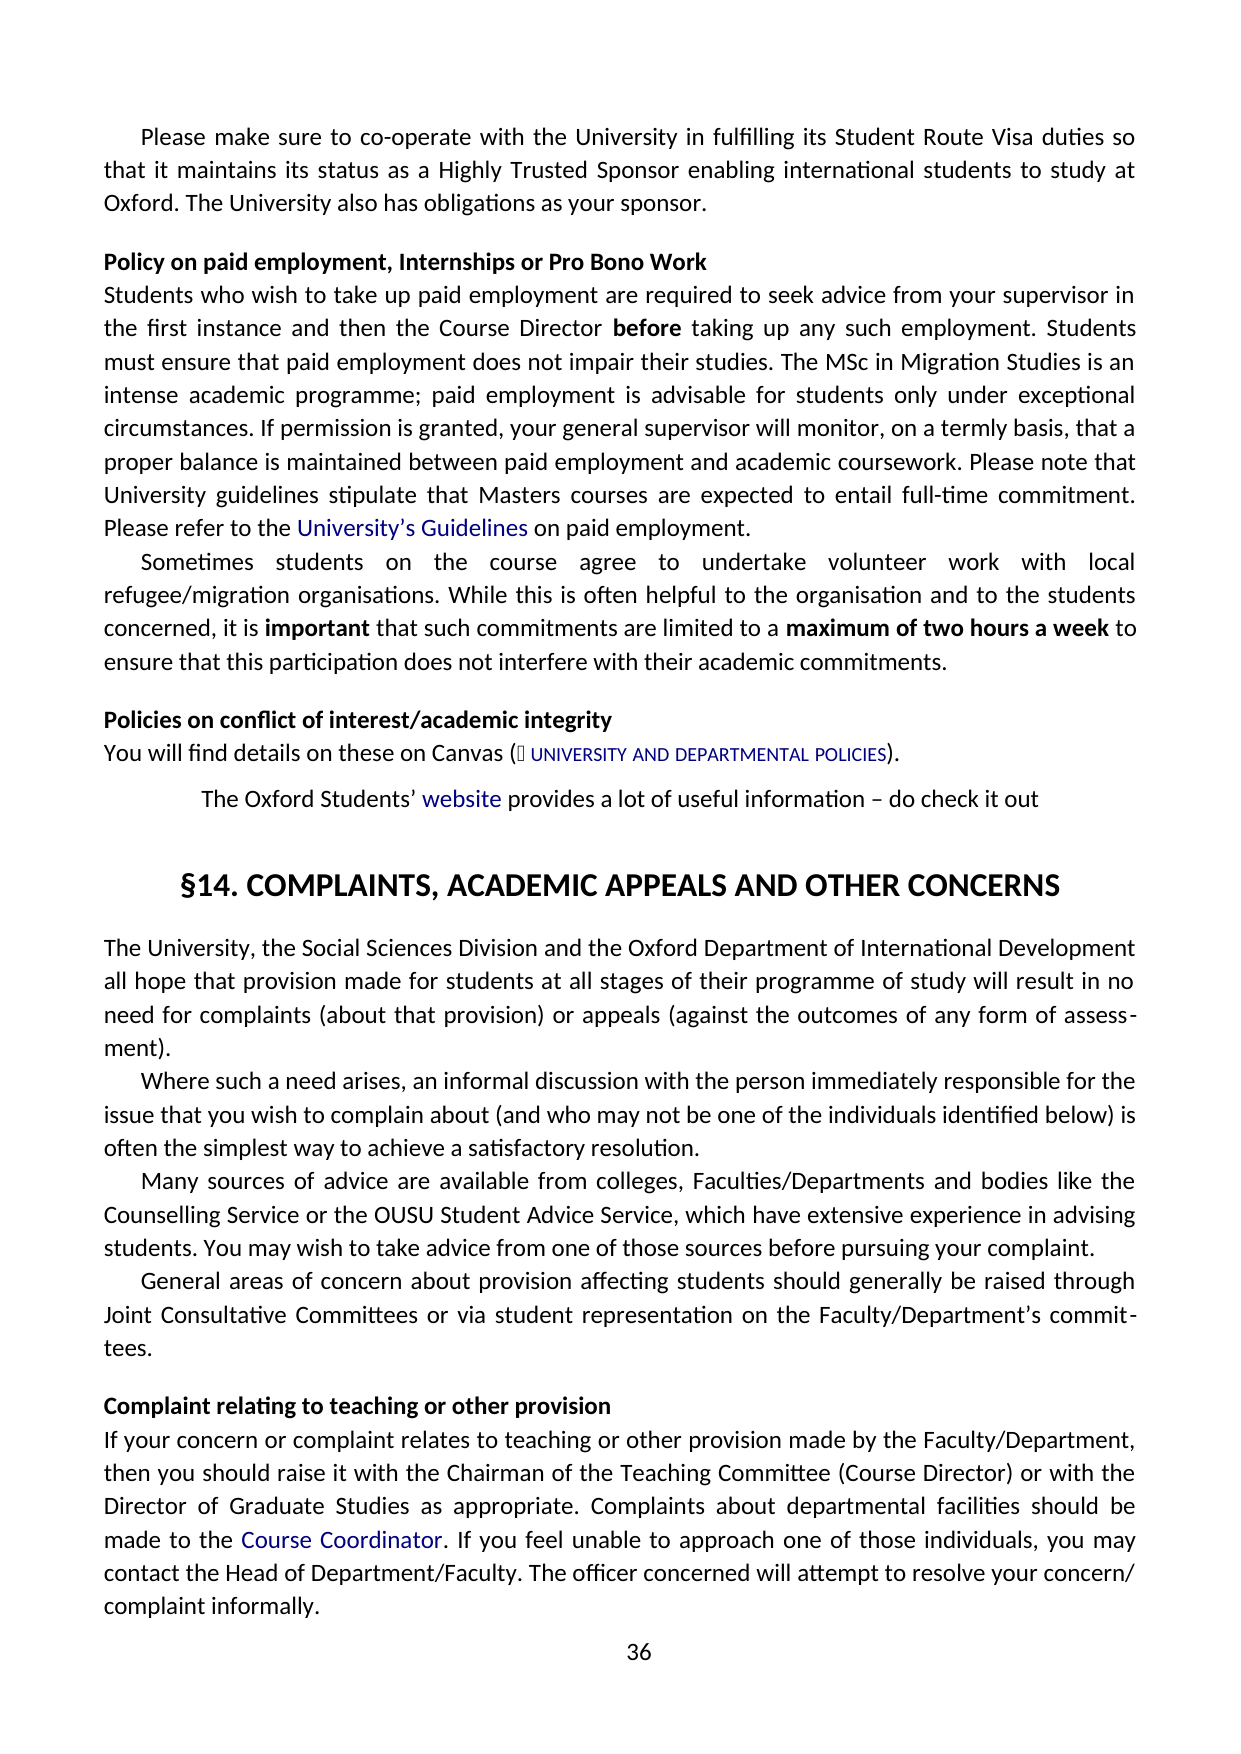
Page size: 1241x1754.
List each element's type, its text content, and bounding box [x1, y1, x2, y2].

subtitle §14. COMPLAINTS, ACADEMIC APPEALS AND OTHER CONCERNS [103, 864, 1137, 905]
text If your concern or complaint relates to teaching or other provision made by the Faculty/Department, then you should raise it with the Chairman of the Teaching Committee (Course Director) or with the Director of Graduate Studies as appropriate. Complaints about departmental facilities should be made to the Course Coordinator. If you feel unable to approach one of those individuals, you may contact the Head of Department/Faculty. The officer concerned will attempt to resolve your concern/ complaint informally. [103, 1421, 1137, 1621]
text Please make sure to co-operate with the University in fulfilling its Student Route Visa duties so that it maintains its status as a Highly Trusted Sponsor enabling international students to study at Oxford. The University also has obligations as your sponsor. [103, 118, 1137, 218]
text The Oxford Students’ website provides a lot of useful information – do check it out [103, 781, 1137, 814]
text General areas of concern about provision affecting students should generally be raised through Joint Consultative Committees or via student representation on the Faculty/Department’s commit­tees. [103, 1263, 1137, 1363]
text Where such a need arises, an informal discussion with the person immediately responsible for the issue that you wish to complain about (and who may not be one of the individuals identified below) is often the simplest way to achieve a satisfactory resolution. [103, 1063, 1137, 1163]
subtitle Complaint relating to teaching or other provision [103, 1388, 1137, 1421]
text Students who wish to take up paid employment are required to seek advice from your supervisor in the first instance and then the Course Director before taking up any such employment. Students must ensure that paid employment does not impair their studies. The MSc in Migration Studies is an intense academic programme; paid employment is advisable for students only under exceptional circumstances. If permission is granted, your general supervisor will monitor, on a termly basis, that a proper balance is maintained between paid employment and academic coursework. Please note that University guidelines stipulate that Masters courses are expected to entail full-time commitment. Please refer to the University’s Guidelines on paid employment. [103, 277, 1137, 543]
subtitle Policy on paid employment, Internships or Pro Bono Work [103, 243, 1137, 277]
subtitle Policies on conflict of interest/academic integrity [103, 702, 1137, 735]
text Many sources of advice are available from colleges, Faculties/Departments and bodies like the Counselling Service or the OUSU Student Advice Service, which have extensive experience in advising students. You may wish to take advice from one of those sources before pursuing your complaint. [103, 1163, 1137, 1263]
text You will find details on these on Canvas ( university and departmental policies). [103, 735, 1137, 768]
text Sometimes students on the course agree to undertake volunteer work with local refugee/migration organisations. While this is often helpful to the organisation and to the students concerned, it is important that such commitments are limited to a maximum of two hours a week to ensure that this participation does not interfere with their academic commitments. [103, 543, 1137, 677]
text The University, the Social Sciences Division and the Oxford Department of International Development all hope that provision made for students at all stages of their programme of study will result in no need for complaints (about that provision) or appeals (against the outcomes of any form of assess­ment). [103, 930, 1137, 1063]
